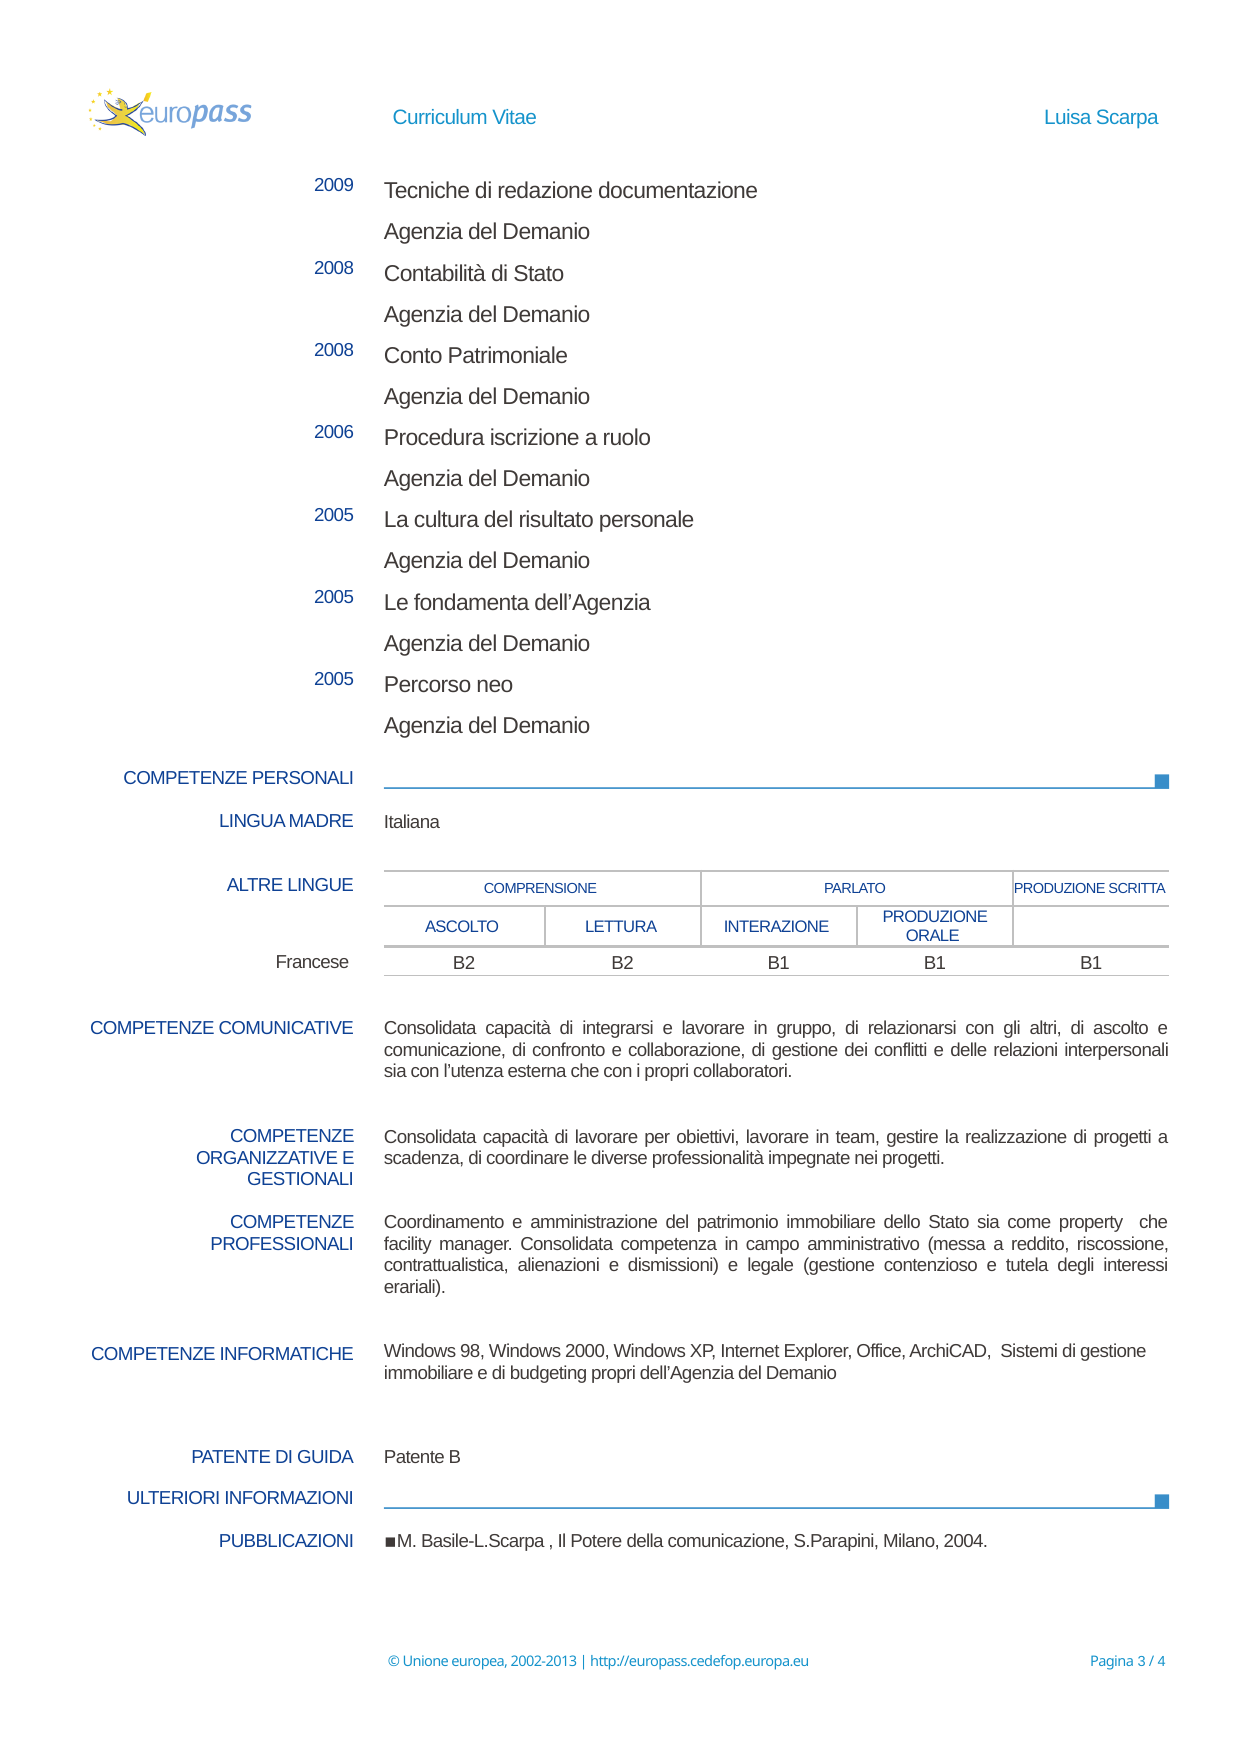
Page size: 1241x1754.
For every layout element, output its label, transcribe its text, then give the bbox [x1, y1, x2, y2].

table_header Competenze informatiche [89, 1340, 384, 1405]
table_cell Contabilità di Stato Agenzia del Demanio [384, 254, 1169, 336]
table_cell La cultura del risultato personale Agenzia del Demanio [384, 500, 1169, 583]
table_cell 2005 [89, 583, 384, 665]
table_header Patente B [384, 1443, 1169, 1467]
table_header Consolidata capacità di lavorare per obiettivi, lavorare in team, gestire la realizzazione di progetti a scadenza, di coordinare le diverse professionalità impegnate nei progetti. [384, 1123, 1169, 1190]
table_cell [89, 975, 384, 995]
table_cell Procedura iscrizione a ruolo Agenzia del Demanio [384, 418, 1169, 500]
table_cell B1 [857, 948, 1013, 975]
table_cell 2006 [89, 418, 384, 500]
table_header ULTERIORI INFORMAZIONI [89, 1487, 384, 1509]
table_cell COMPRENSIONE [384, 872, 700, 905]
table_cell Percorso neo Agenzia del Demanio [384, 665, 1169, 747]
table_cell B1 [701, 948, 857, 975]
table_cell B1 [1013, 948, 1169, 975]
table_header Pubblicazioni [89, 1528, 384, 1648]
table_header COMPETENZE PERSONALI [89, 766, 384, 788]
table_cell Interazione [702, 907, 856, 945]
table_cell 2009 [89, 171, 384, 253]
table_cell Le fondamenta dell’Agenzia Agenzia del Demanio [384, 583, 1169, 665]
table_cell B2 [545, 948, 701, 975]
table_cell PARLATO [702, 872, 1012, 905]
table_cell Produzione orale [858, 907, 1012, 945]
table_header Italiana [384, 808, 1169, 834]
table_cell Conto Patrimoniale Agenzia del Demanio [384, 336, 1169, 418]
table_cell [89, 834, 384, 869]
table_cell Ascolto [384, 907, 544, 945]
table_cell 2005 [89, 665, 384, 747]
table_header Competenze comunicative [89, 1014, 384, 1103]
table_header Windows 98, Windows 2000, Windows XP, Internet Explorer, Office, ArchiCAD, Sistemi di gestione immobiliare e di budgeting propri dell’Agenzia del Demanio [384, 1340, 1169, 1405]
table_header Competenze professionali [89, 1209, 384, 1321]
table_cell Tecniche di redazione documentazione Agenzia del Demanio [384, 171, 1169, 253]
table_cell Lettura [546, 907, 700, 945]
table_cell 2008 [89, 254, 384, 336]
table_cell [1014, 907, 1169, 945]
table_cell 2005 [89, 500, 384, 583]
table_header [384, 766, 1169, 787]
table_cell [384, 976, 1169, 995]
table_cell Altre lingue [89, 870, 384, 945]
table_cell PRODUZIONE SCRITTA [1014, 872, 1169, 905]
table_cell [384, 834, 1169, 869]
table_header [384, 1487, 1169, 1507]
table_cell B2 [384, 948, 544, 975]
table_cell Francese [89, 945, 384, 975]
table_header Coordinamento e amministrazione del patrimonio immobiliare dello Stato sia come property che facility manager. Consolidata competenza in campo amministrativo (messa a reddito, riscossione, contrattualistica, alienazioni e dismissioni) e legale (gestione contenzioso e tutela degli interessi erariali). [384, 1209, 1169, 1321]
table_header Competenze organizzative e gestionali [89, 1123, 384, 1190]
table_header M. Basile-L.Scarpa , Il Potere della comunicazione, S.Parapini, Milano, 2004. [384, 1528, 1169, 1648]
table_header Lingua madre [89, 808, 384, 834]
table_header Patente di guida [89, 1443, 384, 1467]
table_cell 2008 [89, 336, 384, 418]
table_header Consolidata capacità di integrarsi e lavorare in gruppo, di relazionarsi con gli altri, di ascolto e comunicazione, di confronto e collaborazione, di gestione dei conflitti e delle relazioni interpersonali sia con l’utenza esterna che con i propri collaboratori. [384, 1014, 1169, 1103]
